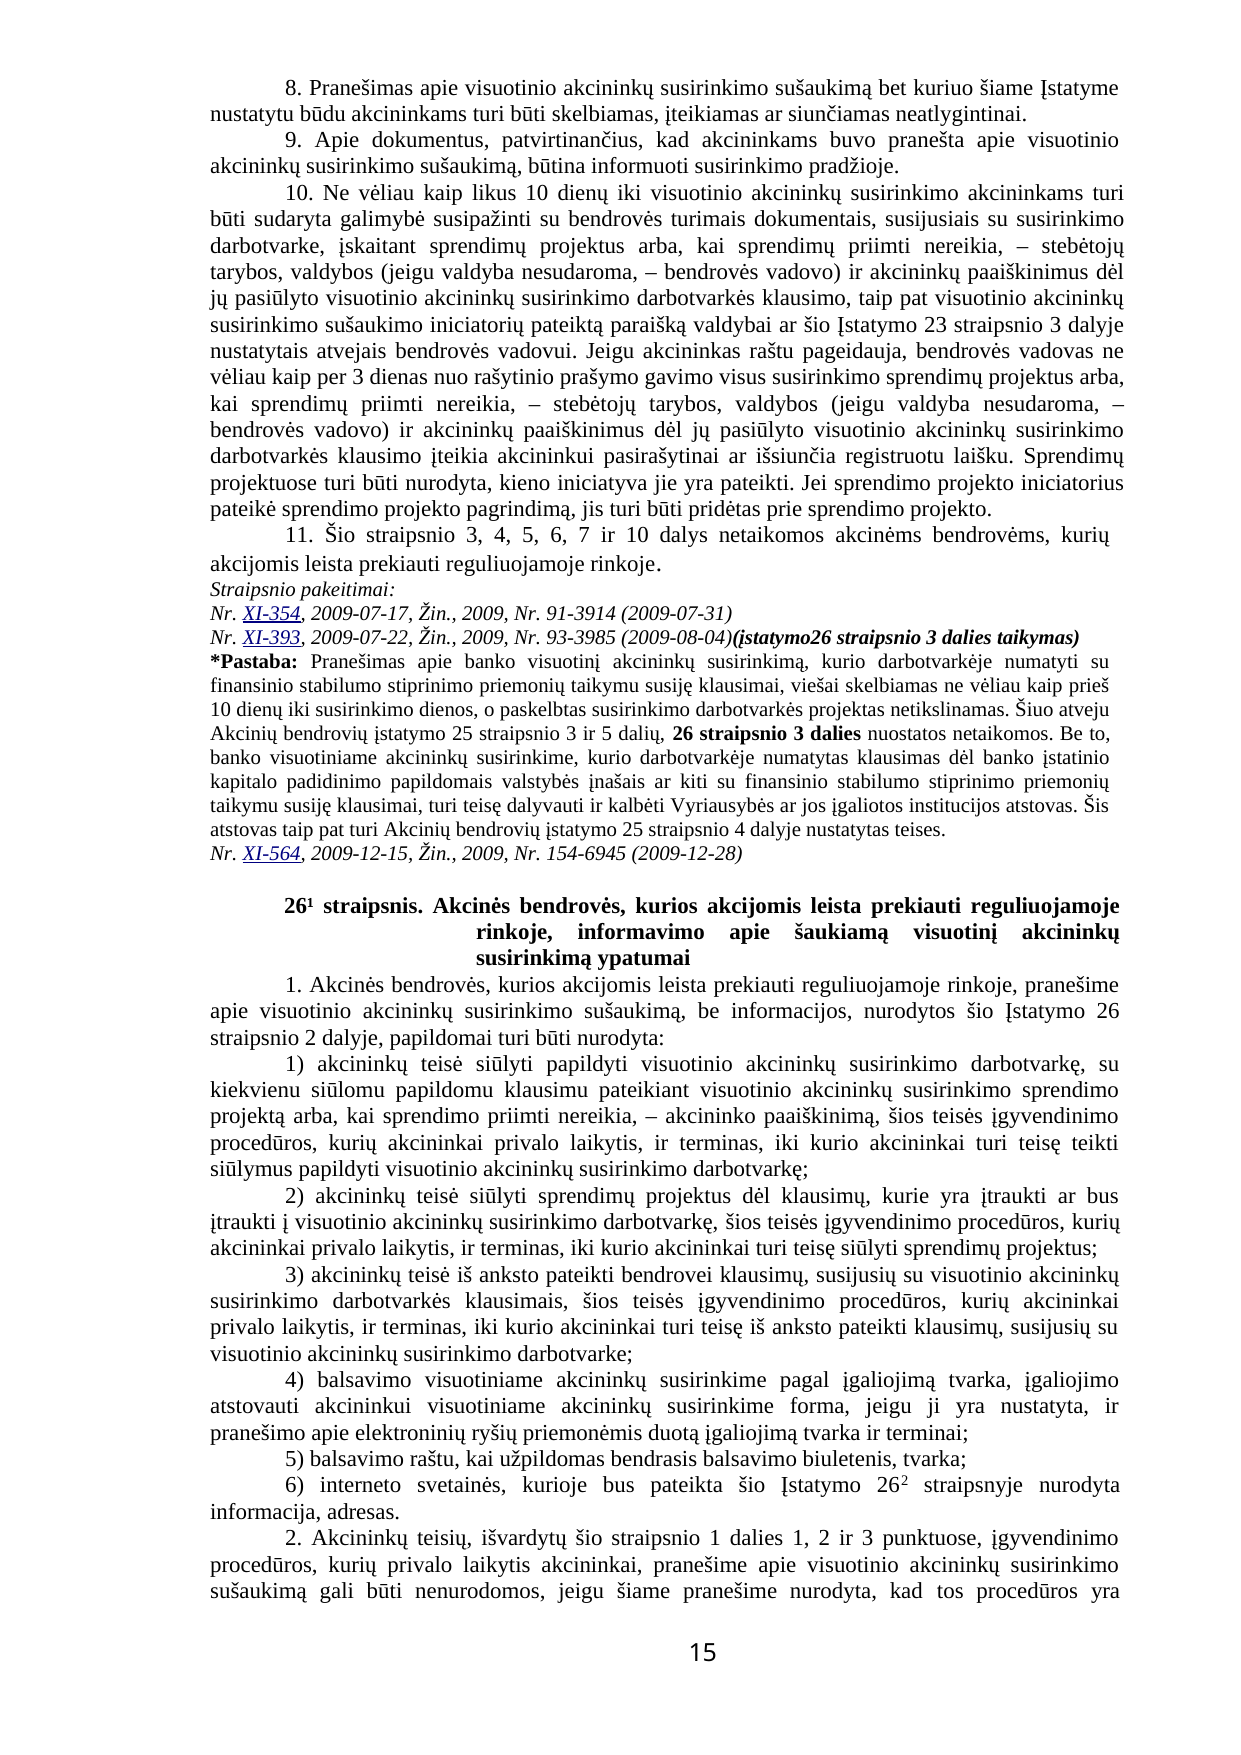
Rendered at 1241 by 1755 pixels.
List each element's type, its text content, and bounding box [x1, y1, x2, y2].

text 9. Apie dokumentus, patvirtinančius, kad akcininkams buvo pranešta apie visuotinio akcininkų susirinkimo sušaukimą, būtina informuoti susirinkimo pradžioje. [210, 126, 1120, 179]
text 10. Ne vėliau kaip likus 10 dienų iki visuotinio akcininkų susirinkimo akcininkams turi būti sudaryta galimybė susipažinti su bendrovės turimais dokumentais, susijusiais su susirinkimo darbotvarke, įskaitant sprendimų projektus arba, kai sprendimų priimti nereikia, – stebėtojų tarybos, valdybos (jeigu valdyba nesudaroma, – bendrovės vadovo) ir akcininkų paaiškinimus dėl jų pasiūlyto visuotinio akcininkų susirinkimo darbotvarkės klausimo, taip pat visuotinio akcininkų susirinkimo sušaukimo iniciatorių pateiktą paraišką valdybai ar šio Įstatymo 23 straipsnio 3 dalyje nustatytais atvejais bendrovės vadovui. Jeigu akcininkas raštu pageidauja, bendrovės vadovas ne vėliau kaip per 3 dienas nuo rašytinio prašymo gavimo visus susirinkimo sprendimų projektus arba, kai sprendimų priimti nereikia, – stebėtojų tarybos, valdybos (jeigu valdyba nesudaroma, – bendrovės vadovo) ir akcininkų paaiškinimus dėl jų pasiūlyto visuotinio akcininkų susirinkimo darbotvarkės klausimo įteikia akcininkui pasirašytinai ar išsiunčia registruotu laišku. Sprendimų projektuose turi būti nurodyta, kieno iniciatyva jie yra pateikti. Jei sprendimo projekto iniciatorius pateikė sprendimo projekto pagrindimą, jis turi būti pridėtas prie sprendimo projekto. [210, 179, 1126, 522]
text 6) interneto svetainės, kurioje bus pateikta šio Įstatymo 262 straipsnyje nurodyta informacija, adresas. [210, 1472, 1120, 1524]
text 1) akcininkų teisė siūlyti papildyti visuotinio akcininkų susirinkimo darbotvarkę, su kiekvienu siūlomu papildomu klausimu pateikiant visuotinio akcininkų susirinkimo sprendimo projektą arba, kai sprendimo priimti nereikia, – akcininko paaiškinimą, šios teisės įgyvendinimo procedūros, kurių akcininkai privalo laikytis, ir terminas, iki kurio akcininkai turi teisę teikti siūlymus papildyti visuotinio akcininkų susirinkimo darbotvarkę; [210, 1050, 1120, 1182]
text Nr. XI-393, 2009-07-22, Žin., 2009, Nr. 93-3985 (2009-08-04)(įstatymo26 straipsnio 3 dalies taikymas) [210, 625, 1120, 649]
text 1. Akcinės bendrovės, kurios akcijomis leista prekiauti reguliuojamoje rinkoje, pranešime apie visuotinio akcininkų susirinkimo sušaukimą, be informacijos, nurodytos šio Įstatymo 26 straipsnio 2 dalyje, papildomai turi būti nurodyta: [210, 971, 1120, 1050]
text *Pastaba: Pranešimas apie banko visuotinį akcininkų susirinkimą, kurio darbotvarkėje numatyti su finansinio stabilumo stiprinimo priemonių taikymu susiję klausimai, viešai skelbiamas ne vėliau kaip prieš 10 dienų iki susirinkimo dienos, o paskelbtas susirinkimo darbotvarkės projektas netikslinamas. Šiuo atveju Akcinių bendrovių įstatymo 25 straipsnio 3 ir 5 dalių, 26 straipsnio 3 dalies nuostatos netaikomos. Be to, banko visuotiniame akcininkų susirinkime, kurio darbotvarkėje numatytas klausimas dėl banko įstatinio kapitalo padidinimo papildomais valstybės įnašais ar kiti su finansinio stabilumo stiprinimo priemonių taikymu susiję klausimai, turi teisę dalyvauti ir kalbėti Vyriausybės ar jos įgaliotos institucijos atstovas. Šis atstovas taip pat turi Akcinių bendrovių įstatymo 25 straipsnio 4 dalyje nustatytas teises. [210, 649, 1111, 841]
text 2. Akcininkų teisių, išvardytų šio straipsnio 1 dalies 1, 2 ir 3 punktuose, įgyvendinimo procedūros, kurių privalo laikytis akcininkai, pranešime apie visuotinio akcininkų susirinkimo sušaukimą gali būti nenurodomos, jeigu šiame pranešime nurodyta, kad tos procedūros yra [210, 1524, 1120, 1603]
text 11. Šio straipsnio 3, 4, 5, 6, 7 ir 10 dalys netaikomos akcinėms bendrovėms, kurių akcijomis leista prekiauti reguliuojamoje rinkoje. [210, 522, 1111, 577]
text 3) akcininkų teisė iš anksto pateikti bendrovei klausimų, susijusių su visuotinio akcininkų susirinkimo darbotvarkės klausimais, šios teisės įgyvendinimo procedūros, kurių akcininkai privalo laikytis, ir terminas, iki kurio akcininkai turi teisę iš anksto pateikti klausimų, susijusių su visuotinio akcininkų susirinkimo darbotvarke; [210, 1261, 1120, 1366]
text 2) akcininkų teisė siūlyti sprendimų projektus dėl klausimų, kurie yra įtraukti ar bus įtraukti į visuotinio akcininkų susirinkimo darbotvarkę, šios teisės įgyvendinimo procedūros, kurių akcininkai privalo laikytis, ir terminas, iki kurio akcininkai turi teisę siūlyti sprendimų projektus; [210, 1182, 1120, 1261]
text Nr. XI-354, 2009-07-17, Žin., 2009, Nr. 91-3914 (2009-07-31) [210, 601, 1120, 625]
text 8. Pranešimas apie visuotinio akcininkų susirinkimo sušaukimą bet kuriuo šiame Įstatyme nustatytu būdu akcininkams turi būti skelbiamas, įteikiamas ar siunčiamas neatlygintinai. [210, 73, 1120, 126]
text 5) balsavimo raštu, kai užpildomas bendrasis balsavimo biuletenis, tvarka; [210, 1445, 1120, 1472]
text 4) balsavimo visuotiniame akcininkų susirinkime pagal įgaliojimą tvarka, įgaliojimo atstovauti akcininkui visuotiniame akcininkų susirinkime forma, jeigu ji yra nustatyta, ir pranešimo apie elektroninių ryšių priemonėmis duotą įgaliojimą tvarka ir terminai; [210, 1366, 1120, 1445]
text 26¹ straipsnis. Akcinės bendrovės, kurios akcijomis leista prekiauti reguliuojamoje rinkoje, informavimo apie šaukiamą visuotinį akcininkų susirinkimą ypatumai [284, 892, 1120, 971]
text Straipsnio pakeitimai: [210, 577, 1120, 601]
text Nr. XI-564, 2009-12-15, Žin., 2009, Nr. 154-6945 (2009-12-28) [210, 841, 1120, 865]
